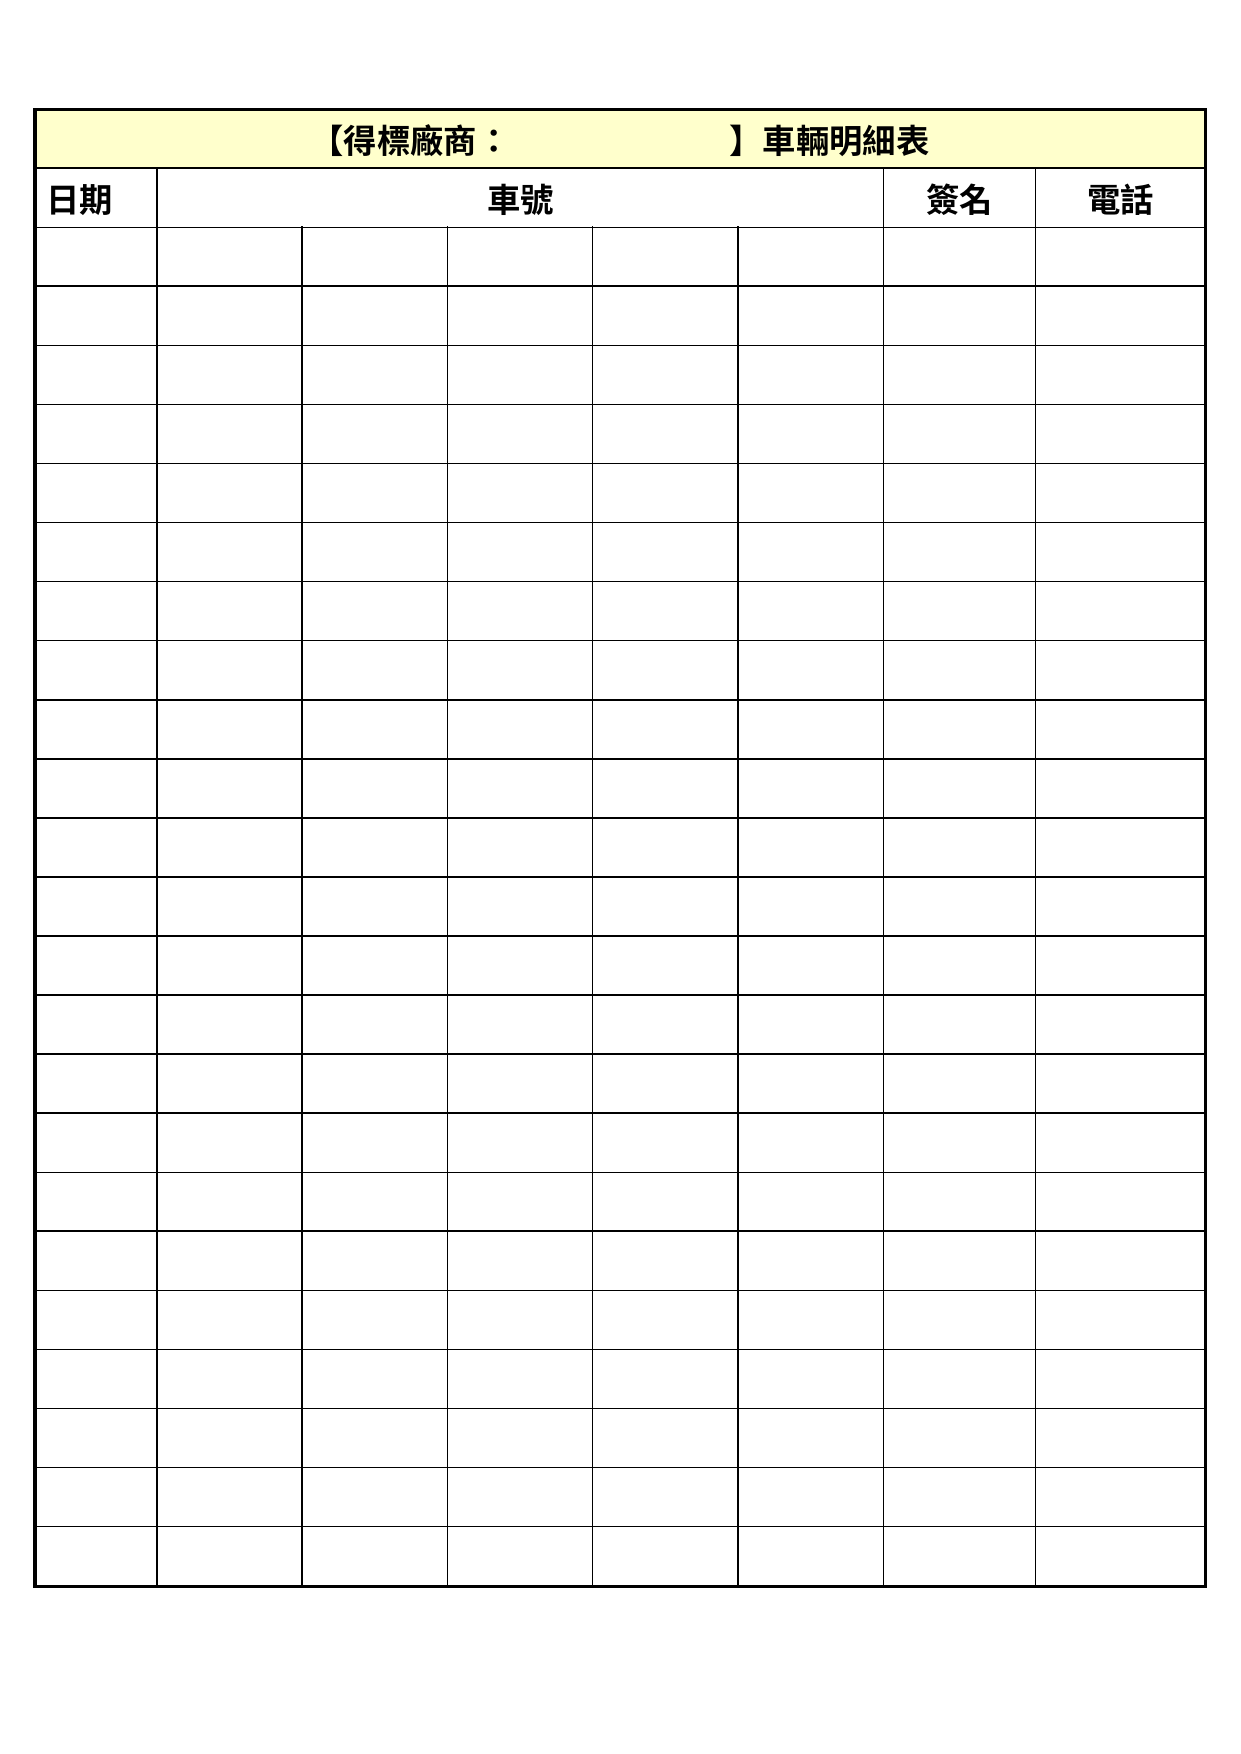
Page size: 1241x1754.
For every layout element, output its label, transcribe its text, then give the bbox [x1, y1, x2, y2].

table_cell [303, 819, 447, 876]
table_cell [1036, 346, 1204, 403]
table_cell [739, 1409, 883, 1467]
table_cell [37, 701, 156, 758]
table_cell [37, 996, 156, 1053]
table_cell [884, 641, 1035, 699]
table_cell [1036, 464, 1204, 522]
table_cell [1036, 582, 1204, 640]
table_cell [593, 1350, 737, 1408]
table_cell [739, 701, 883, 758]
table_cell [448, 1232, 592, 1289]
table_cell 電話 [1036, 169, 1204, 226]
table_cell [303, 760, 447, 817]
table_cell [37, 1173, 156, 1230]
table_cell [1036, 1055, 1204, 1112]
table_cell [593, 1291, 737, 1348]
table_cell [37, 937, 156, 994]
table_cell [448, 1173, 592, 1230]
table_cell [303, 1527, 447, 1585]
table_cell [1036, 641, 1204, 699]
table_cell [303, 996, 447, 1053]
table_cell [1036, 228, 1204, 285]
table_cell [158, 523, 301, 581]
table_cell [739, 1350, 883, 1408]
table_cell [1036, 1350, 1204, 1408]
table_cell [448, 464, 592, 522]
table_cell [158, 701, 301, 758]
table_cell [158, 1527, 301, 1585]
table_cell [884, 1468, 1035, 1526]
table_cell [593, 819, 737, 876]
table_cell [448, 1350, 592, 1408]
table_cell [303, 1350, 447, 1408]
table_cell [448, 287, 592, 344]
table_cell [593, 228, 737, 285]
table_cell [739, 1232, 883, 1289]
table_cell [593, 701, 737, 758]
table_cell [1036, 523, 1204, 581]
table_cell [739, 523, 883, 581]
table_cell [158, 346, 301, 403]
table_cell [1036, 405, 1204, 463]
table_cell [448, 228, 592, 285]
table_cell [593, 346, 737, 403]
table_cell [593, 1232, 737, 1289]
table_cell [739, 405, 883, 463]
table_cell [884, 228, 1035, 285]
table_cell [158, 1232, 301, 1289]
table_cell [303, 1173, 447, 1230]
table_cell [303, 1409, 447, 1467]
table_cell [303, 523, 447, 581]
table_cell [884, 1114, 1035, 1171]
table_cell [448, 523, 592, 581]
table_cell [448, 937, 592, 994]
table_cell [303, 346, 447, 403]
table_cell [37, 1291, 156, 1348]
table_cell [303, 937, 447, 994]
table_cell [37, 1468, 156, 1526]
table_cell [739, 464, 883, 522]
table_cell [884, 1232, 1035, 1289]
table_cell [158, 1291, 301, 1348]
table_cell [884, 819, 1035, 876]
table_cell 簽名 [884, 169, 1035, 226]
table_cell [37, 287, 156, 344]
table_cell [1036, 1232, 1204, 1289]
table_cell [739, 1114, 883, 1171]
table_cell [448, 1055, 592, 1112]
table_cell [37, 1232, 156, 1289]
table_cell [1036, 1291, 1204, 1348]
table_cell [158, 819, 301, 876]
table_cell [739, 1291, 883, 1348]
table_cell [884, 760, 1035, 817]
table_cell [593, 464, 737, 522]
table_cell [37, 1409, 156, 1467]
table_cell [37, 1527, 156, 1585]
table_cell [593, 641, 737, 699]
table_cell [303, 1232, 447, 1289]
table_cell [158, 1350, 301, 1408]
table_cell [37, 1055, 156, 1112]
table_cell [593, 1173, 737, 1230]
table_cell [593, 1055, 737, 1112]
table_cell [303, 228, 447, 285]
table_header 【得標廠商： 】車輛明細表 [37, 111, 1204, 167]
table_cell [37, 523, 156, 581]
table_cell [884, 996, 1035, 1053]
table_cell [593, 878, 737, 935]
table_cell [303, 582, 447, 640]
table_cell [158, 878, 301, 935]
table_cell [303, 701, 447, 758]
table_cell [303, 878, 447, 935]
table_cell [593, 1114, 737, 1171]
table_cell [739, 287, 883, 344]
table_cell [158, 641, 301, 699]
table_cell [158, 405, 301, 463]
table_cell [448, 996, 592, 1053]
table_cell [158, 464, 301, 522]
table_cell [1036, 996, 1204, 1053]
table_cell [448, 346, 592, 403]
table_cell [1036, 760, 1204, 817]
table_cell [593, 405, 737, 463]
table_cell [739, 996, 883, 1053]
table_cell 日期 [37, 169, 156, 226]
table_cell [158, 1055, 301, 1112]
table_cell [1036, 878, 1204, 935]
table_cell [739, 582, 883, 640]
table_cell [303, 405, 447, 463]
table_cell [884, 464, 1035, 522]
table_cell [303, 464, 447, 522]
table_cell [739, 1468, 883, 1526]
table_cell [739, 228, 883, 285]
table_cell [303, 1055, 447, 1112]
table_cell [303, 1114, 447, 1171]
table_cell [303, 1468, 447, 1526]
table_cell [884, 1055, 1035, 1112]
table_cell [593, 937, 737, 994]
table_cell [884, 701, 1035, 758]
table_cell [1036, 819, 1204, 876]
table_cell [884, 1173, 1035, 1230]
table_cell [37, 405, 156, 463]
table_cell [739, 937, 883, 994]
table_cell [448, 760, 592, 817]
table_cell [884, 878, 1035, 935]
table_cell [37, 819, 156, 876]
table_cell [884, 937, 1035, 994]
table_cell [884, 1291, 1035, 1348]
table_cell [1036, 937, 1204, 994]
table_cell [37, 228, 156, 285]
table_cell [739, 819, 883, 876]
table_cell [37, 582, 156, 640]
table_cell [884, 1527, 1035, 1585]
table_cell [37, 641, 156, 699]
table_cell [158, 1409, 301, 1467]
table_cell [884, 1409, 1035, 1467]
table_cell [593, 1409, 737, 1467]
table_cell [37, 878, 156, 935]
table_cell [37, 1114, 156, 1171]
table_cell [593, 582, 737, 640]
table_cell [158, 582, 301, 640]
table_cell [739, 346, 883, 403]
table_cell [158, 1114, 301, 1171]
table_cell [448, 819, 592, 876]
table_cell 車號 [158, 169, 883, 226]
table_cell [1036, 1409, 1204, 1467]
table_cell [593, 1468, 737, 1526]
table_cell [448, 1114, 592, 1171]
table_cell [158, 1468, 301, 1526]
table_cell [593, 523, 737, 581]
table_cell [739, 878, 883, 935]
table_cell [448, 405, 592, 463]
table_cell [158, 287, 301, 344]
table_cell [884, 287, 1035, 344]
table_cell [37, 346, 156, 403]
table_cell [739, 760, 883, 817]
table_cell [739, 641, 883, 699]
table_cell [37, 760, 156, 817]
table_cell [593, 760, 737, 817]
table_cell [593, 1527, 737, 1585]
table_cell [158, 760, 301, 817]
table_cell [158, 1173, 301, 1230]
table_cell [1036, 1114, 1204, 1171]
table_cell [884, 582, 1035, 640]
table_cell [158, 937, 301, 994]
table_cell [884, 405, 1035, 463]
table_cell [1036, 287, 1204, 344]
table_cell [303, 287, 447, 344]
table_cell [158, 996, 301, 1053]
table_cell [448, 1527, 592, 1585]
table_cell [1036, 1173, 1204, 1230]
table_cell [884, 523, 1035, 581]
table_cell [448, 1291, 592, 1348]
table_cell [37, 1350, 156, 1408]
table_cell [739, 1055, 883, 1112]
table_cell [884, 346, 1035, 403]
table_cell [1036, 1468, 1204, 1526]
table_cell [303, 641, 447, 699]
table_cell [884, 1350, 1035, 1408]
table_cell [448, 878, 592, 935]
table_cell [739, 1173, 883, 1230]
table_cell [448, 1468, 592, 1526]
table_cell [448, 1409, 592, 1467]
table_cell [158, 228, 301, 285]
table_cell [1036, 1527, 1204, 1585]
table_cell [303, 1291, 447, 1348]
table_cell [448, 641, 592, 699]
table_cell [593, 996, 737, 1053]
table_cell [37, 464, 156, 522]
table_cell [448, 701, 592, 758]
table_cell [448, 582, 592, 640]
table_cell [1036, 701, 1204, 758]
table_cell [739, 1527, 883, 1585]
table_cell [593, 287, 737, 344]
